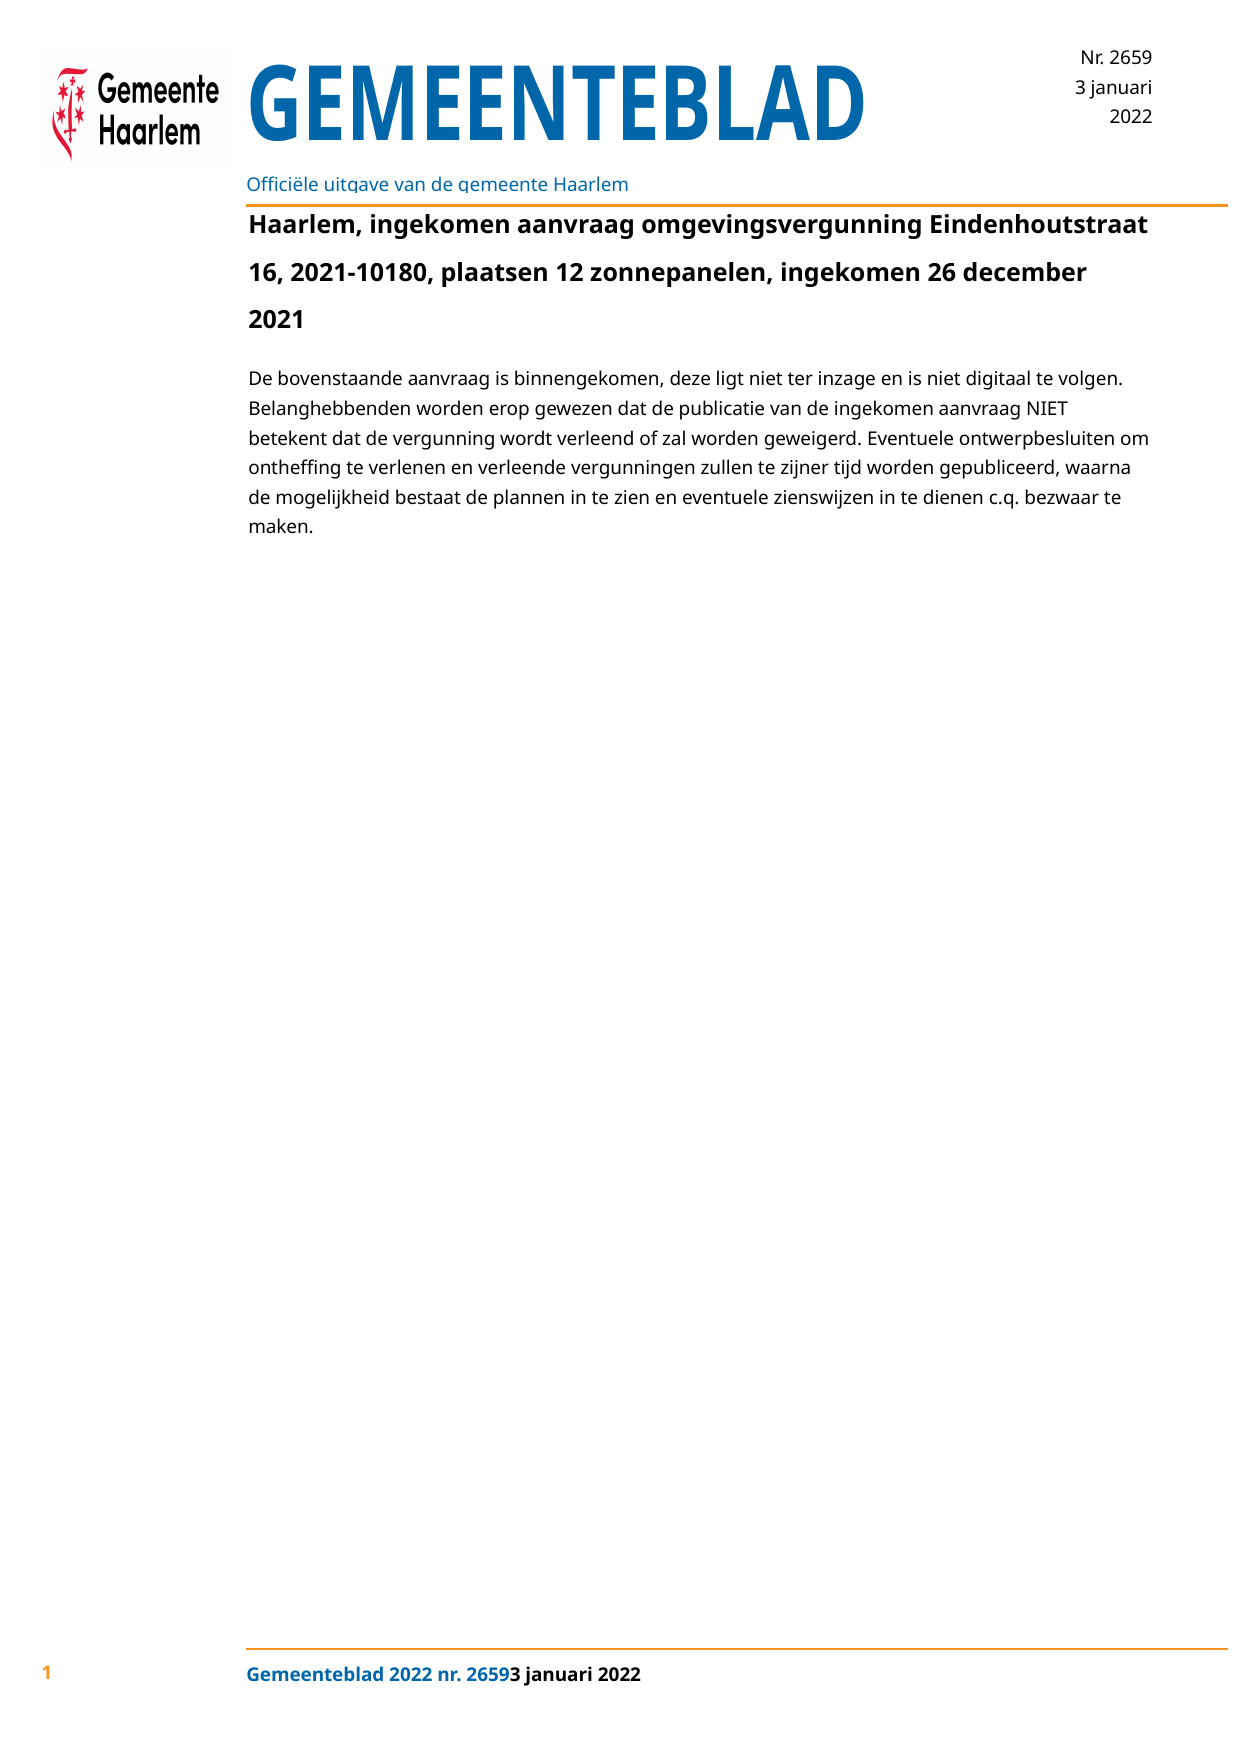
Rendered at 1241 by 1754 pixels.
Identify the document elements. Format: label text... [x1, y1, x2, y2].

text De bovenstaande aanvraag is binnengekomen, deze ligt niet ter inzage en is niet digitaal te volgen. Belanghebbenden worden erop gewezen dat de publicatie van de ingekomen aanvraag NIET betekent dat de vergunning wordt verleend of zal worden geweigerd. Eventuele ontwerpbesluiten om ontheffing te verlenen en verleende vergunningen zullen te zijner tijd worden gepubliceerd, waarna de mogelijkheid bestaat de plannen in te zien en eventuele zienswijzen in te dienen c.q. bezwaar te maken. [248, 366, 1152, 539]
text Haarlem, ingekomen aanvraag omgevingsvergunning Eindenhoutstraat 16, 2021-10180, plaatsen 12 zonnepanelen, ingekomen 26 december 2021 [248, 207, 1152, 336]
picture [41, 47, 231, 172]
